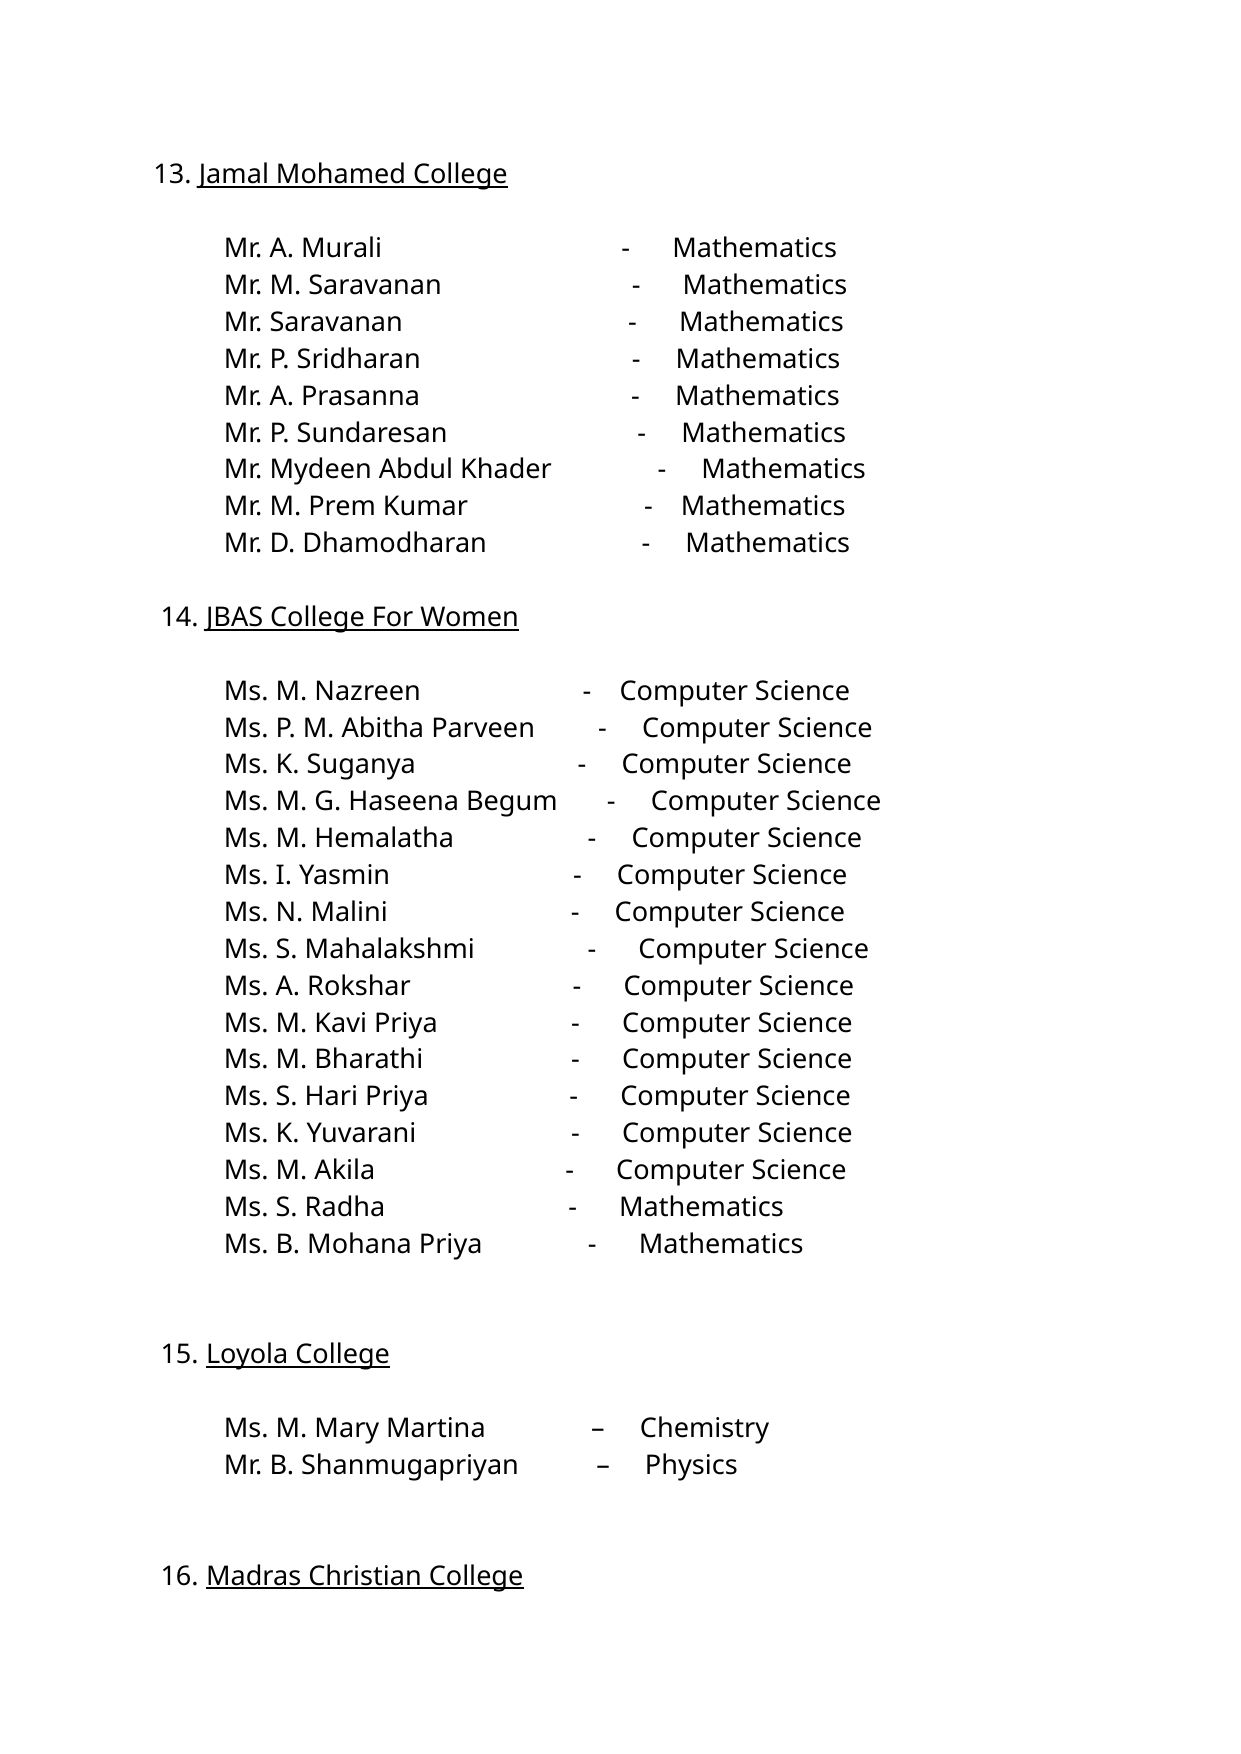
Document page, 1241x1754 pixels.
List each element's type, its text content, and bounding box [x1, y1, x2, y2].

text Ms. M. Nazreen - Computer Science [118, 671, 1122, 708]
text Ms. S. Mahalakshmi - Computer Science [118, 929, 1122, 966]
text Mr. D. Dhamodharan - Mathematics [118, 524, 1122, 561]
text 13. Jamal Mohamed College [118, 155, 1122, 192]
text Ms. I. Yasmin - Computer Science [118, 856, 1122, 892]
text Ms. M. Bharathi - Computer Science [118, 1040, 1122, 1077]
text Ms. S. Radha - Mathematics [118, 1187, 1122, 1224]
text Mr. M. Prem Kumar - Mathematics [118, 487, 1122, 524]
text 15. Loyola College [118, 1335, 1122, 1372]
text Mr. M. Saravanan - Mathematics [118, 266, 1122, 302]
text Mr. Saravanan - Mathematics [118, 302, 1122, 339]
text 16. Madras Christian College [118, 1556, 1122, 1593]
text Ms. M. Akila - Computer Science [118, 1151, 1122, 1187]
text Ms. M. G. Haseena Begum - Computer Science [118, 782, 1122, 819]
text Ms. M. Hemalatha - Computer Science [118, 819, 1122, 856]
text Mr. Mydeen Abdul Khader - Mathematics [118, 450, 1122, 487]
text Ms. A. Rokshar - Computer Science [118, 966, 1122, 1003]
text Ms. M. Kavi Priya - Computer Science [118, 1003, 1122, 1040]
text Mr. P. Sundaresan - Mathematics [118, 413, 1122, 450]
text Ms. K. Yuvarani - Computer Science [118, 1114, 1122, 1151]
text Ms. S. Hari Priya - Computer Science [118, 1077, 1122, 1114]
text Mr. A. Prasanna - Mathematics [118, 376, 1122, 413]
text Mr. A. Murali - Mathematics [118, 229, 1122, 266]
text Mr. B. Shanmugapriyan – Physics [118, 1446, 1122, 1482]
text 14. JBAS College For Women [118, 597, 1122, 634]
text Mr. P. Sridharan - Mathematics [118, 339, 1122, 376]
text Ms. K. Suganya - Computer Science [118, 745, 1122, 782]
text Ms. B. Mohana Priya - Mathematics [118, 1224, 1122, 1261]
text Ms. M. Mary Martina – Chemistry [118, 1409, 1122, 1446]
text Ms. N. Malini - Computer Science [118, 892, 1122, 929]
text Ms. P. M. Abitha Parveen - Computer Science [118, 708, 1122, 745]
